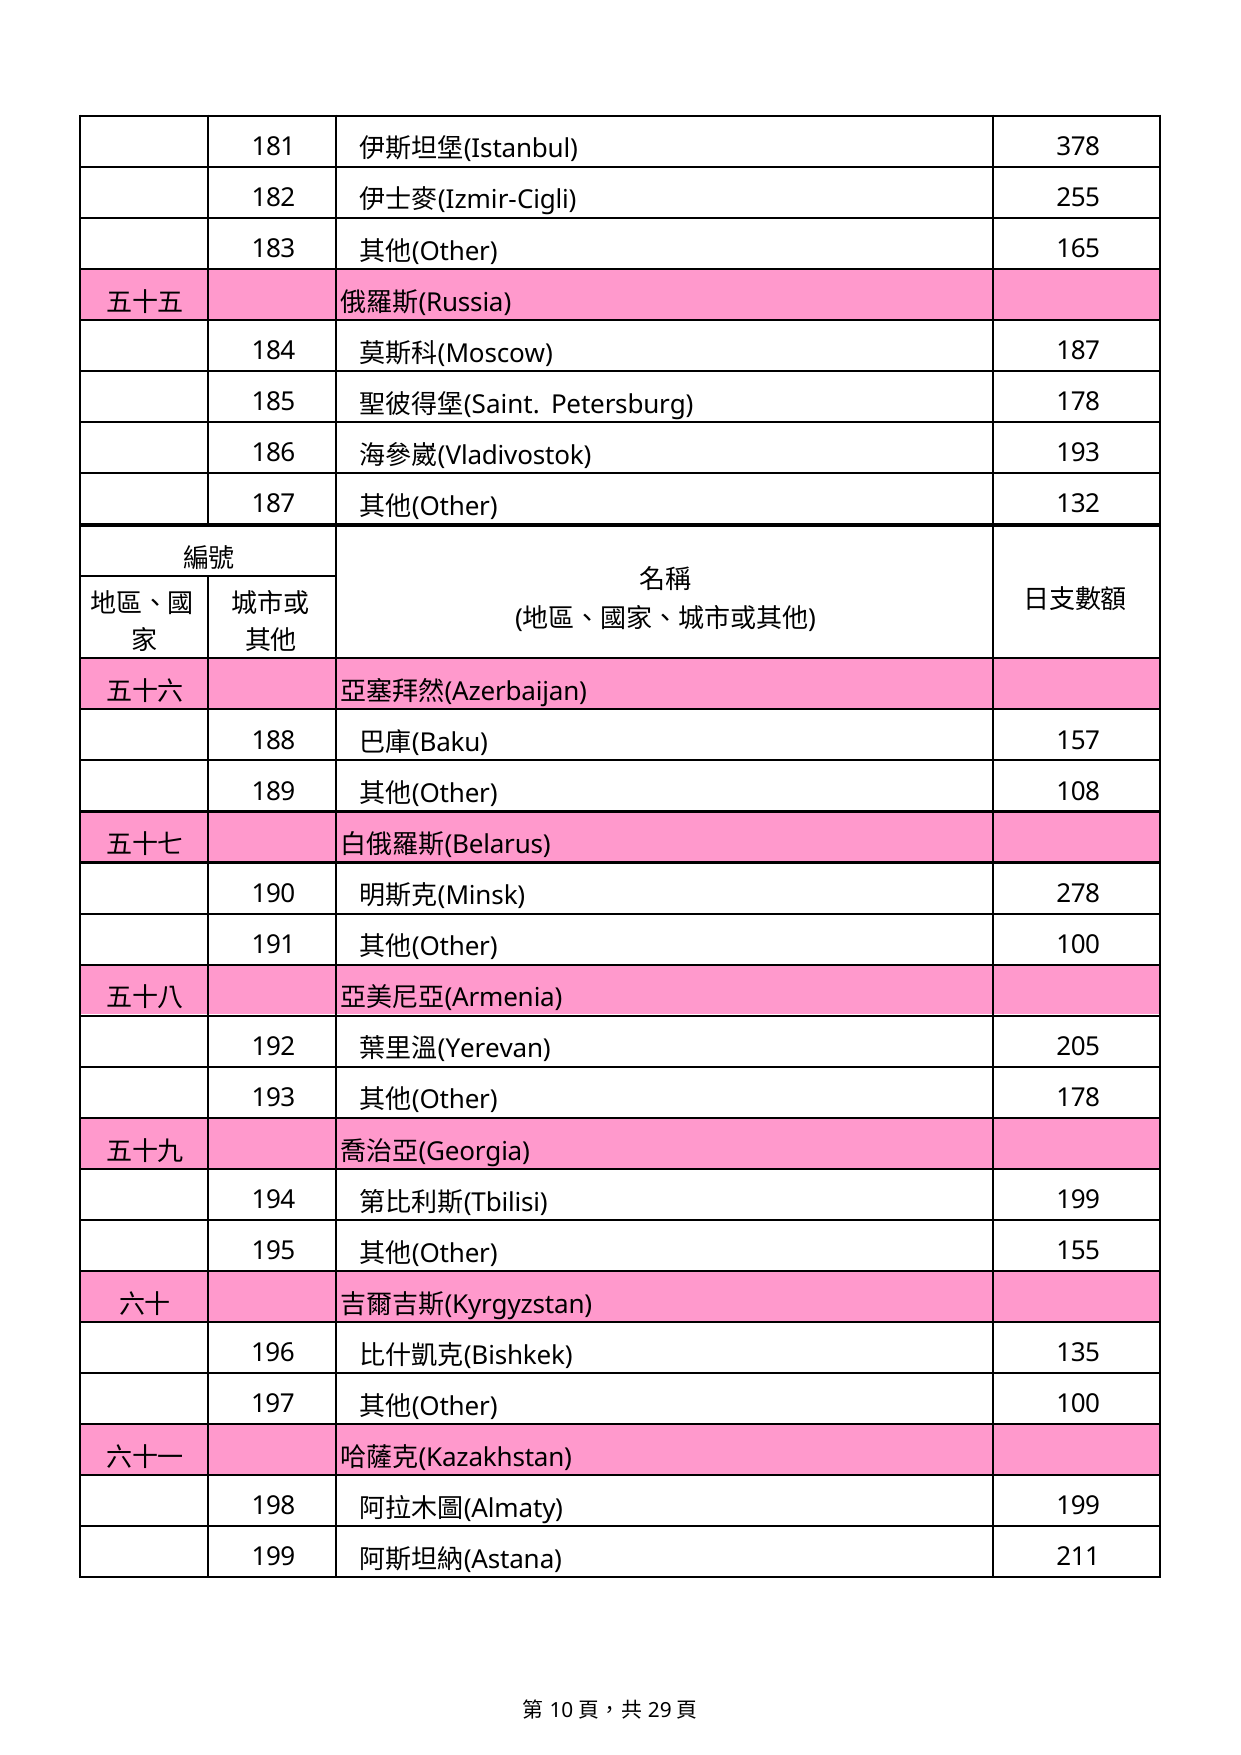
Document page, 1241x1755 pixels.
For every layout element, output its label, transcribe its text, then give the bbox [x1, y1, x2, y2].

table_cell [81, 1221, 207, 1270]
table_cell 195 [209, 1221, 335, 1270]
table_cell 199 [994, 1170, 1159, 1219]
table_cell 五十九 [81, 1119, 207, 1168]
table_cell 165 [994, 219, 1159, 268]
table_cell 108 [994, 761, 1159, 810]
table_cell 194 [209, 1170, 335, 1219]
table_cell 205 [994, 1017, 1159, 1066]
table_cell 阿拉木圖(Almaty) [337, 1476, 992, 1525]
table_cell 五十六 [81, 659, 207, 708]
table_cell [81, 423, 207, 472]
table_cell 葉里溫(Yerevan) [337, 1017, 992, 1066]
table_cell 188 [209, 710, 335, 759]
table_cell 199 [209, 1527, 335, 1576]
table_cell 255 [994, 168, 1159, 217]
table_cell 178 [994, 1068, 1159, 1117]
table_cell 莫斯科(Moscow) [337, 321, 992, 370]
table_cell [81, 117, 207, 166]
table_cell 伊斯坦堡(Istanbul) [337, 117, 992, 166]
table_cell [81, 1170, 207, 1219]
table_cell [994, 659, 1159, 708]
table_cell 157 [994, 710, 1159, 759]
table_cell [81, 1476, 207, 1525]
table_cell [81, 1068, 207, 1117]
table_cell 184 [209, 321, 335, 370]
table_cell 278 [994, 864, 1159, 912]
table_cell [209, 1272, 335, 1321]
table_cell [81, 321, 207, 370]
table_cell 190 [209, 864, 335, 912]
table_cell 亞塞拜然(Azerbaijan) [337, 659, 992, 708]
table_cell 白俄羅斯(Belarus) [337, 813, 992, 861]
table_cell 六十一 [81, 1425, 207, 1474]
table_cell 阿斯坦納(Astana) [337, 1527, 992, 1576]
table_cell 196 [209, 1323, 335, 1372]
table_cell [994, 966, 1159, 1014]
table_cell 198 [209, 1476, 335, 1525]
table_cell 197 [209, 1374, 335, 1423]
table_cell [994, 270, 1159, 319]
table_cell [81, 1527, 207, 1576]
table_cell [81, 710, 207, 759]
table_cell 135 [994, 1323, 1159, 1372]
table_cell 喬治亞(Georgia) [337, 1119, 992, 1168]
table_cell 185 [209, 372, 335, 421]
table_cell [994, 1272, 1159, 1321]
table_cell [209, 1119, 335, 1168]
table_cell 聖彼得堡(Saint. Petersburg) [337, 372, 992, 421]
table_cell 211 [994, 1527, 1159, 1576]
table_cell 183 [209, 219, 335, 268]
table_cell 178 [994, 372, 1159, 421]
table_cell 182 [209, 168, 335, 217]
table_cell 城市或其他 [209, 577, 335, 657]
table_cell [994, 1425, 1159, 1474]
table_cell [81, 1017, 207, 1066]
table_cell [81, 1374, 207, 1423]
table_cell 哈薩克(Kazakhstan) [337, 1425, 992, 1474]
table_cell [994, 1119, 1159, 1168]
table_cell 其他(Other) [337, 761, 992, 810]
table_cell [81, 761, 207, 810]
table_cell 191 [209, 915, 335, 963]
table_cell [81, 474, 207, 523]
table_cell [209, 270, 335, 319]
table_cell 明斯克(Minsk) [337, 864, 992, 912]
table_cell 193 [209, 1068, 335, 1117]
table_cell [81, 168, 207, 217]
table_cell 378 [994, 117, 1159, 166]
table_cell 地區、國家 [81, 577, 207, 657]
table_cell 五十五 [81, 270, 207, 319]
table_cell 100 [994, 1374, 1159, 1423]
table_cell 五十八 [81, 966, 207, 1014]
table_header 名稱 (地區、國家、城市或其他) [337, 527, 992, 657]
table_cell 132 [994, 474, 1159, 523]
table_cell 187 [994, 321, 1159, 370]
table_cell 189 [209, 761, 335, 810]
table_cell 其他(Other) [337, 1068, 992, 1117]
table_cell 巴庫(Baku) [337, 710, 992, 759]
table_cell [81, 864, 207, 912]
table_cell [209, 659, 335, 708]
table_cell 其他(Other) [337, 1374, 992, 1423]
table_cell 吉爾吉斯(Kyrgyzstan) [337, 1272, 992, 1321]
table_cell 六十 [81, 1272, 207, 1321]
table_cell 192 [209, 1017, 335, 1066]
table_cell 其他(Other) [337, 915, 992, 963]
table_header 日支數額 [994, 527, 1159, 657]
table_cell [81, 915, 207, 963]
table_cell 第比利斯(Tbilisi) [337, 1170, 992, 1219]
table_cell 五十七 [81, 813, 207, 861]
table_cell [209, 813, 335, 861]
table_header 編號 [81, 527, 335, 575]
table_cell [209, 1425, 335, 1474]
table_cell 比什凱克(Bishkek) [337, 1323, 992, 1372]
table_cell 100 [994, 915, 1159, 963]
table_cell 199 [994, 1476, 1159, 1525]
table_cell [81, 372, 207, 421]
table_cell 181 [209, 117, 335, 166]
table_cell 193 [994, 423, 1159, 472]
table_cell 其他(Other) [337, 219, 992, 268]
table_cell 伊士麥(Izmir-Cigli) [337, 168, 992, 217]
table_cell [81, 1323, 207, 1372]
table_cell 其他(Other) [337, 1221, 992, 1270]
table_cell [81, 219, 207, 268]
table_cell [994, 813, 1159, 861]
table_cell [209, 966, 335, 1014]
table_cell 187 [209, 474, 335, 523]
table_cell 186 [209, 423, 335, 472]
table_cell 海參崴(Vladivostok) [337, 423, 992, 472]
table_cell 俄羅斯(Russia) [337, 270, 992, 319]
table_cell 155 [994, 1221, 1159, 1270]
table_cell 其他(Other) [337, 474, 992, 523]
table_cell 亞美尼亞(Armenia) [337, 966, 992, 1014]
